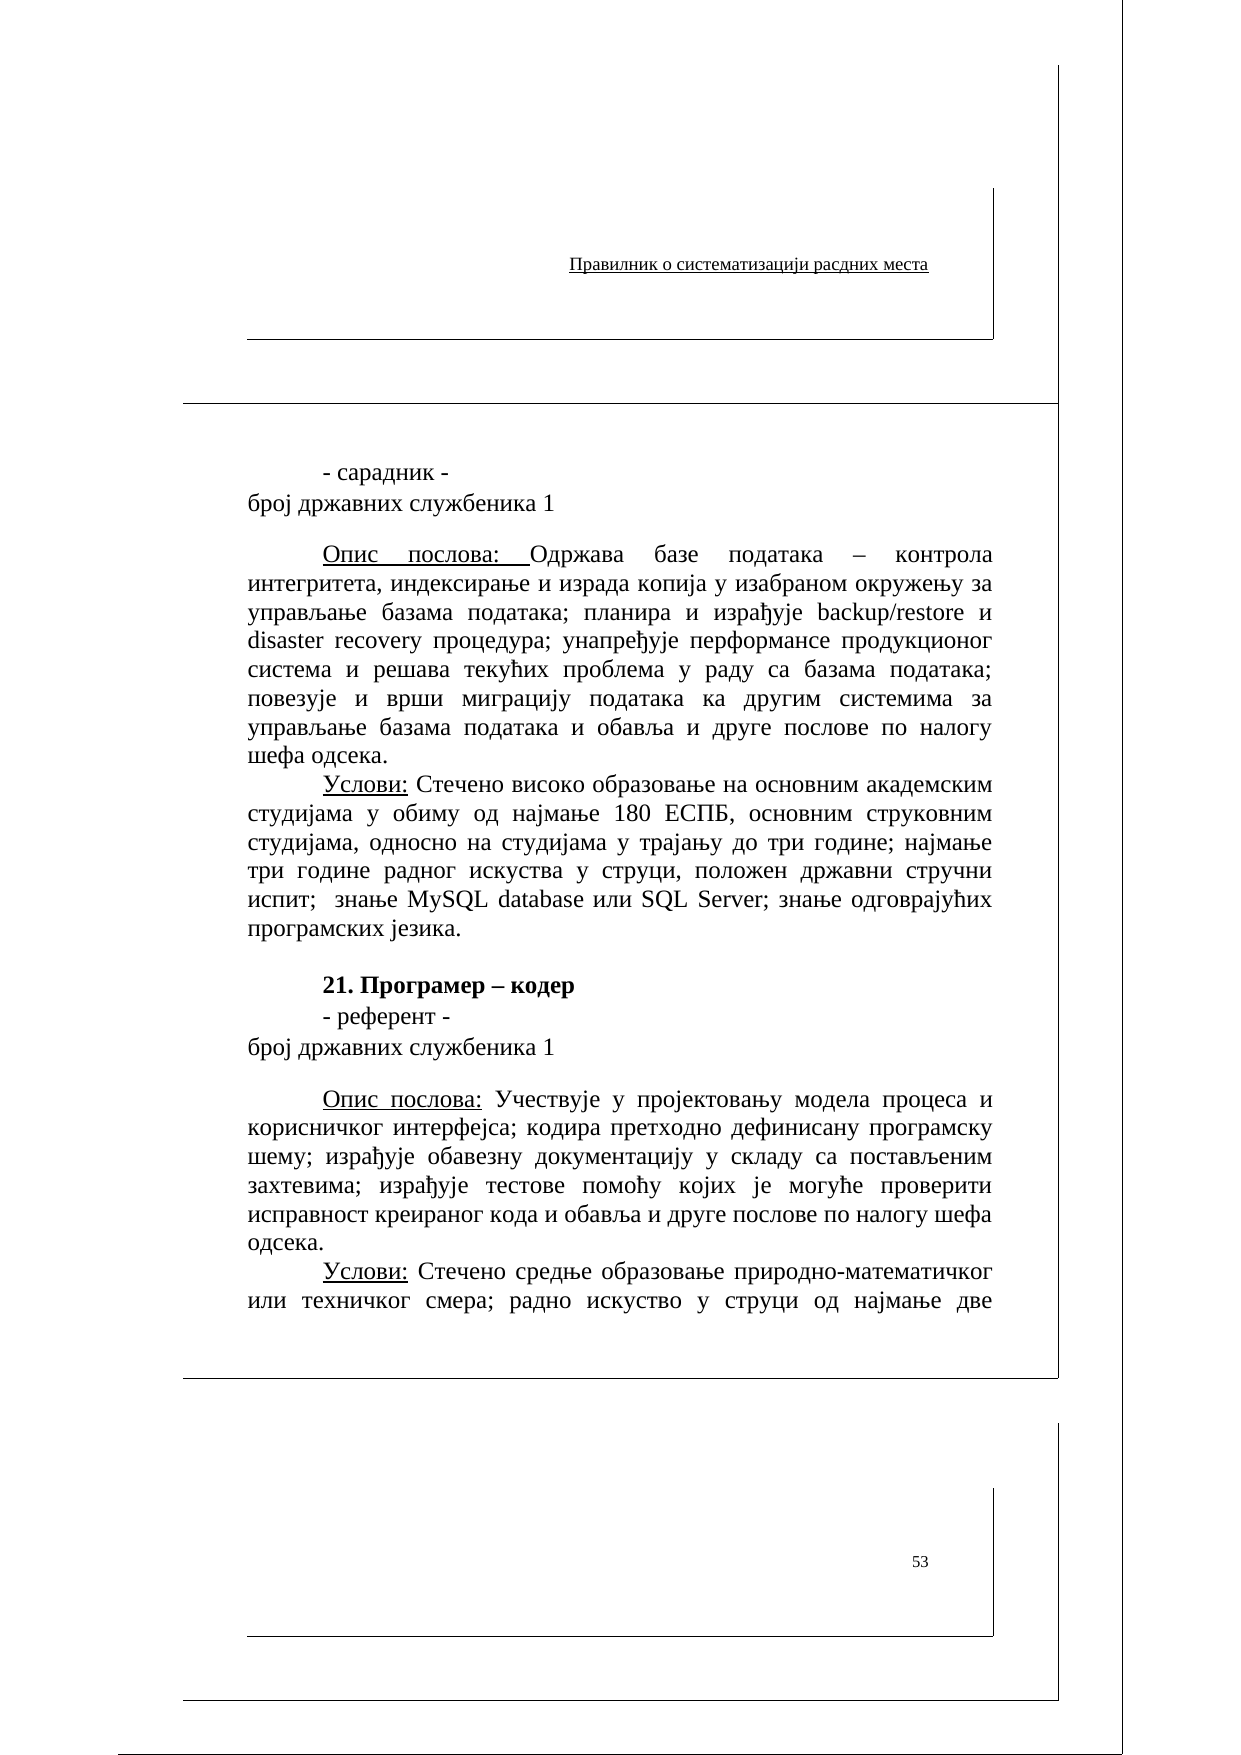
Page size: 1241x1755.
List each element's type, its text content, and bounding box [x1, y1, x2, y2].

text Услови: Стечено високо образовање на основним академским студијама у обиму од најмање 180 ЕСПБ, основним струковним студијама, односно на студијама у трајању до три године; најмање три године радног искуства у струци, положен државни стручни испит; знање MySQL database или SQL Server; знање одговрајућих програмских језика. [183, 769, 1058, 937]
text Опис послова: Одржава базе података – контрола интегритета, индексирање и израда копија у изабраном окружењу за управљање базама података; планира и израђује backup/restore и disaster recovery процедура; унапређује перформансе продукционог система и решава текућих проблема у раду са базама података; повезује и врши миграцију података ка другим системима за управљање базама података и обавља и друге послове по налогу шефа одсека. [183, 475, 1058, 769]
text - референт - број државних службеника 1 [183, 937, 1058, 1019]
text Услови: Стечено средње образовање природно-математичког или техничког смера; радно искуство у струци од најмање две [183, 1256, 1058, 1378]
text - сарадник - број државних службеника 1 [183, 392, 1058, 475]
text Опис послова: Учествује у пројектовању модела процеса и корисничког интерфејса; кодира претходно дефинисану програмску шему; израђује обавезну документацију у складу са постављеним захтевима; израђује тестове помоћу којих је могуће проверити исправност креираног кода и обавља и друге послове по налогу шефа одсека. [183, 1019, 1058, 1256]
